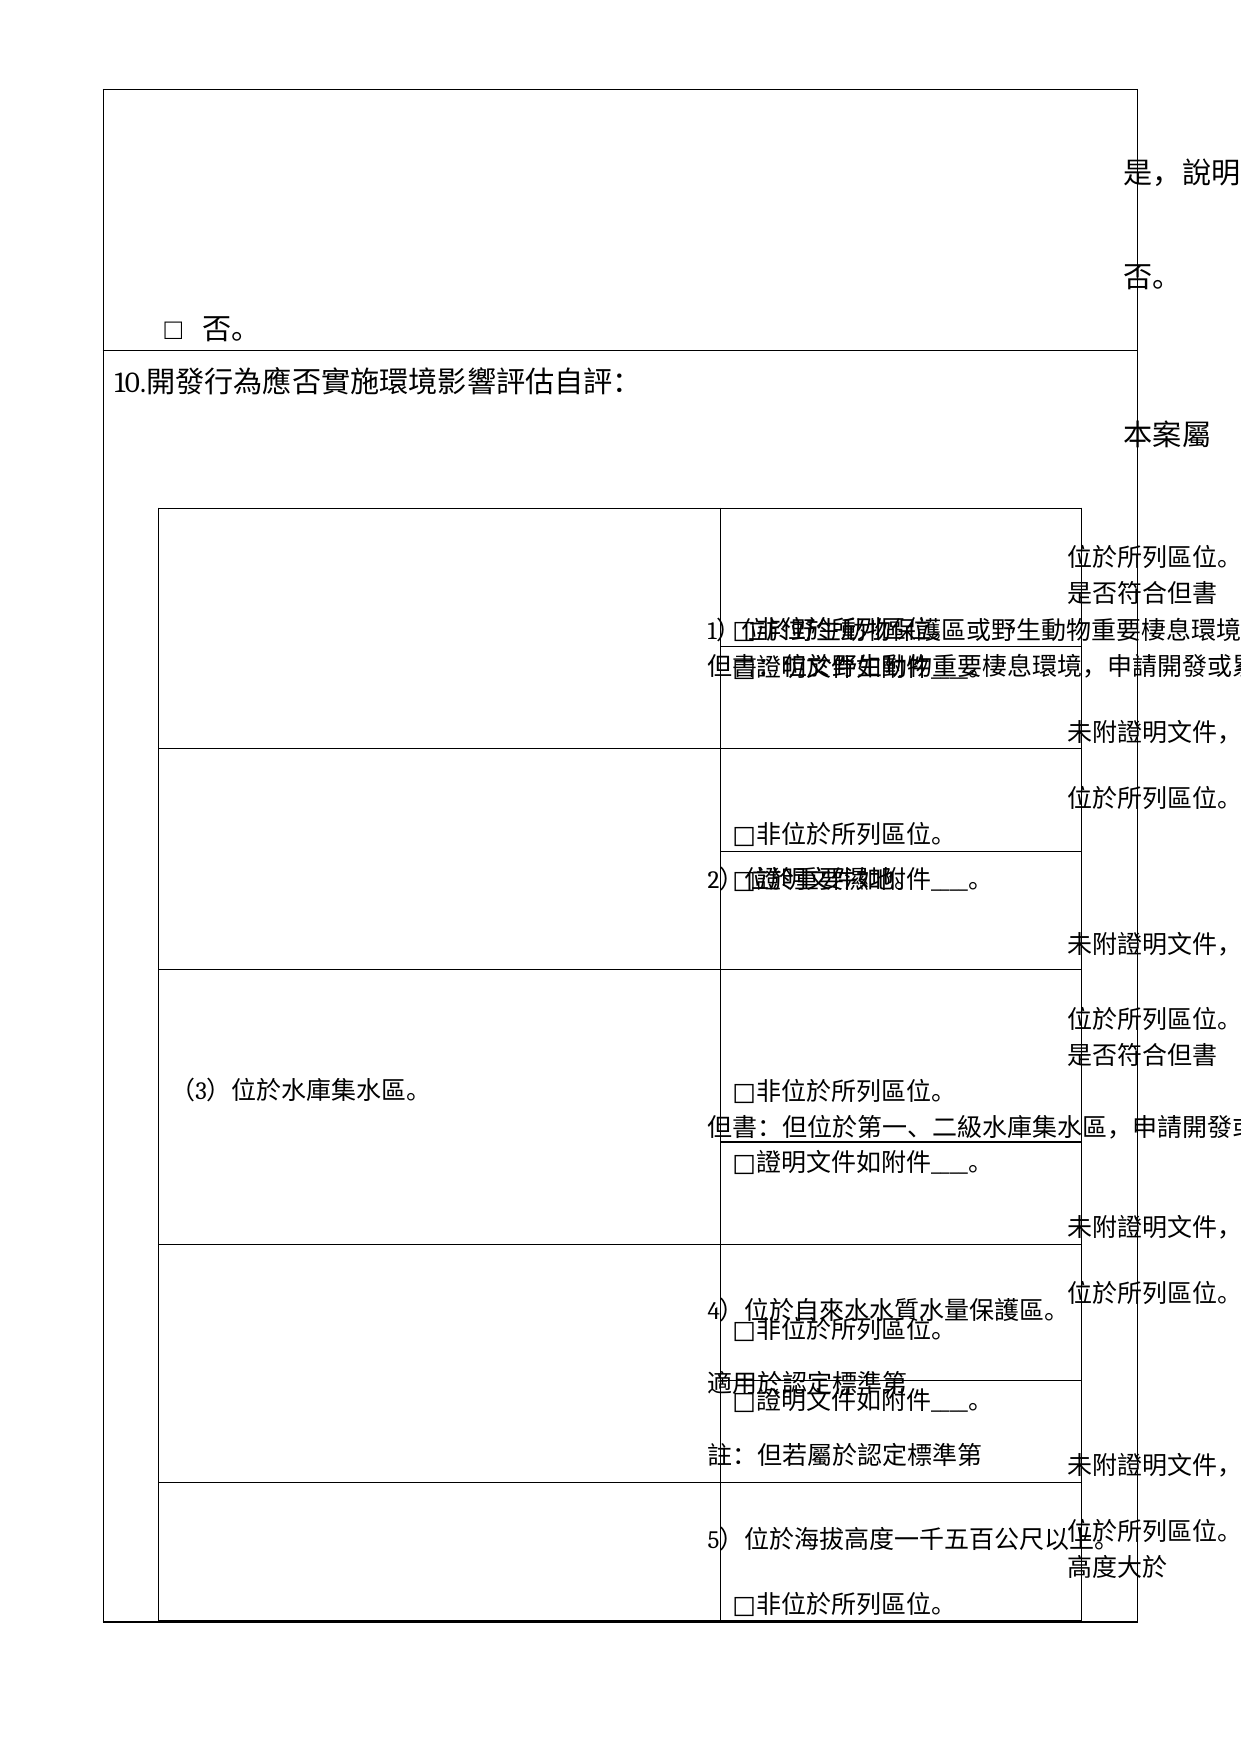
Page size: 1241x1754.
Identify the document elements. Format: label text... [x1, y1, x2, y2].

table_cell □證明文件如附件____。 □未附證明文件，說明：______________________ [721, 1381, 1081, 1482]
table_cell □證明文件如附件____。 □未附證明文件，說明：______________________ [721, 1143, 1081, 1244]
table_cell □位於所列區位。 □非位於所列區位。 [721, 749, 1081, 851]
table_cell □位於所列區位。 高度大於1500公尺? □是 □否 □非位於所列區位。 [721, 1483, 1081, 1620]
table_header （1）位於野生動物保護區或野生動物重要棲息環境。 但書：位於野生動物重要棲息環境，申請開發或累積開發面積一千平方公尺以下，經野生動物重要棲息環境主管機關及目的事業主管機關同意者，不在此限。（適用於認定標準第3條第1項第4款「其他工廠」） [159, 509, 720, 748]
table_cell （2）位於重要濕地。 [159, 749, 720, 969]
table_cell （5）位於海拔高度一千五百公尺以上。 [159, 1483, 720, 1620]
table_cell （4）位於自來水水質水量保護區。 （適用於認定標準第3條第1項第2、3款） 備註：但若屬於認定標準第3條第1項第3款「附表二之工業類別」，設於本法公布施行前已設立之園區內，其廢水以專管排至自來水水質水量保護區外，其擴增產能百分之二十以下，且取得園區污水處理廠之同意納管證明者，不在此限。 [159, 1245, 720, 1482]
table_cell □證明文件如附件____。 □未附證明文件，說明：______________________ [721, 647, 1081, 748]
table_cell □位於所列區位。 □非位於所列區位。 [721, 1245, 1081, 1379]
table_cell 9.是否於目的事業主管機關許可前已實施開發行為? 是，說明： 目的事業主管機關是否已依主管法令查處? □是，說明： □否。 否。 [104, 90, 1137, 350]
table_cell □位於所列區位。 是否符合但書? □是 □否 □非位於所列區位。 [721, 970, 1081, 1141]
table_cell （3）位於水庫集水區。 但書：但位於第一、二級水庫集水區，申請開發或累積開發面積一千平方公尺以下，經水庫主管機關及目的事業主管機關同意者，不在此限。（適用於認定標準第3條第1項第4款「其他工廠」） [159, 970, 720, 1244]
table_cell 10.開發行為應否實施環境影響評估自評： 本案屬「工廠之設立」開發行為，依「開發行為應實施環境影響評估細目及範圍認定標準」（以下簡稱認定標準）第3條第1項第 款規定自評如下表: [104, 351, 1137, 1621]
table_header □位於所列區位。 是否符合但書? □是 □否 □非位於所列區位。 [721, 509, 1081, 646]
table_cell □證明文件如附件____。 □未附證明文件，說明：______________________ [721, 852, 1081, 969]
